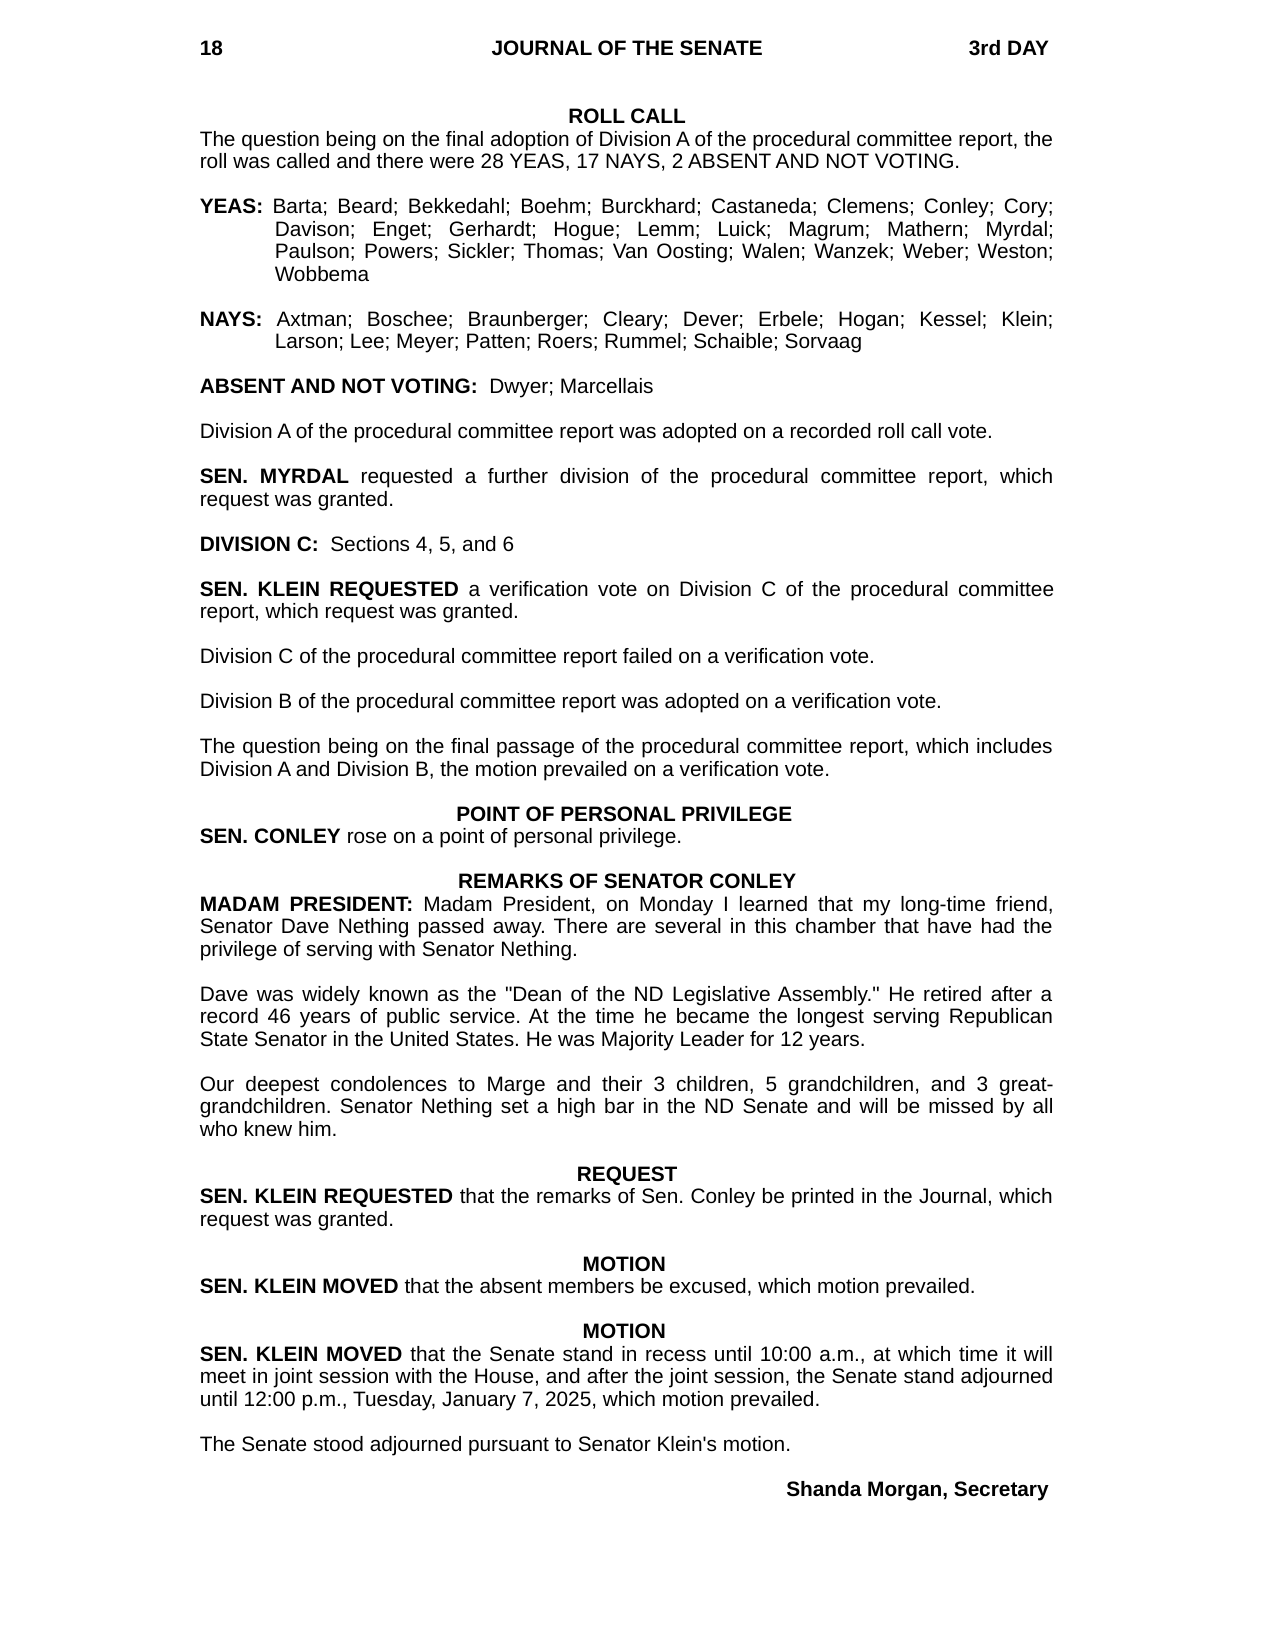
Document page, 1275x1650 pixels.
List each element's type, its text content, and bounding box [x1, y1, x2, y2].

text MOTION [199, 1253, 1054, 1276]
text SEN. KLEIN MOVED that the absent members be excused, which motion prevailed. [199, 1276, 1054, 1298]
text [0, 0, 118, 42]
text Division A of the procedural committee report was adopted on a recorded roll call vote. [199, 421, 1054, 443]
text ABSENT AND NOT VOTING: Dwyer; Marcellais [199, 376, 1054, 398]
text MOTION [199, 1321, 1054, 1343]
text Dave was widely known as the "Dean of the ND Legislative Assembly." He retired after a record 46 years of public service. At the time he became the longest serving Republican State Senator in the United States. He was Majority Leader for 12 years. [199, 983, 1054, 1051]
text REQUEST [199, 1163, 1054, 1186]
text MADAM PRESIDENT: Madam President, on Monday I learned that my long-time friend, Senator Dave Nething passed away. There are several in this chamber that have had the privilege of serving with Senator Nething. [199, 893, 1054, 961]
text Division C of the procedural committee report failed on a verification vote. [199, 646, 1054, 668]
text SEN. MYRDAL requested a further division of the procedural committee report, which request was granted. [199, 466, 1054, 511]
text REMARKS OF SENATOR CONLEY [199, 871, 1054, 893]
text NAYS: Axtman; Boschee; Braunberger; Cleary; Dever; Erbele; Hogan; Kessel; Klein; Larson; Lee; Meyer; Patten; Roers; Rummel; Schaible; Sorvaag [199, 308, 1054, 353]
text SEN. KLEIN REQUESTED that the remarks of Sen. Conley be printed in the Journal, which request was granted. [199, 1186, 1054, 1231]
text SEN. CONLEY rose on a point of personal privilege. [199, 826, 1054, 848]
text ROLL CALL [199, 106, 1054, 128]
text The question being on the final adoption of Division A of the procedural committee report, the roll was called and there were 28 YEAS, 17 NAYS, 2 ABSENT AND NOT VOTING. [199, 128, 1054, 173]
text The Senate stood adjourned pursuant to Senator Klein's motion. [199, 1433, 1054, 1456]
text Division B of the procedural committee report was adopted on a verification vote. [199, 691, 1054, 713]
text Shanda Morgan, Secretary [199, 1478, 1054, 1501]
subtitle Page 18 [9, 9, 109, 33]
text SEN. KLEIN REQUESTED a verification vote on Division C of the procedural committee report, which request was granted. [199, 578, 1054, 623]
text YEAS: Barta; Beard; Bekkedahl; Boehm; Burckhard; Castaneda; Clemens; Conley; Cory; Davison; Enget; Gerhardt; Hogue; Lemm; Luick; Magrum; Mathern; Myrdal; Paulson; Powers; Sickler; Thomas; Van Oosting; Walen; Wanzek; Weber; Weston; Wobbema [199, 196, 1054, 286]
text POINT OF PERSONAL PRIVILEGE [199, 803, 1054, 826]
text Our deepest condolences to Marge and their 3 children, 5 grandchildren, and 3 great-grandchildren. Senator Nething set a high bar in the ND Senate and will be missed by all who knew him. [199, 1073, 1054, 1141]
text The question being on the final passage of the procedural committee report, which includes Division A and Division B, the motion prevailed on a verification vote. [199, 736, 1054, 781]
text DIVISION C: Sections 4, 5, and 6 [199, 533, 1054, 556]
text SEN. KLEIN MOVED that the Senate stand in recess until 10:00 a.m., at which time it will meet in joint session with the House, and after the joint session, the Senate stand adjourned until 12:00 p.m., Tuesday, January 7, 2025, which motion prevailed. [199, 1343, 1054, 1411]
